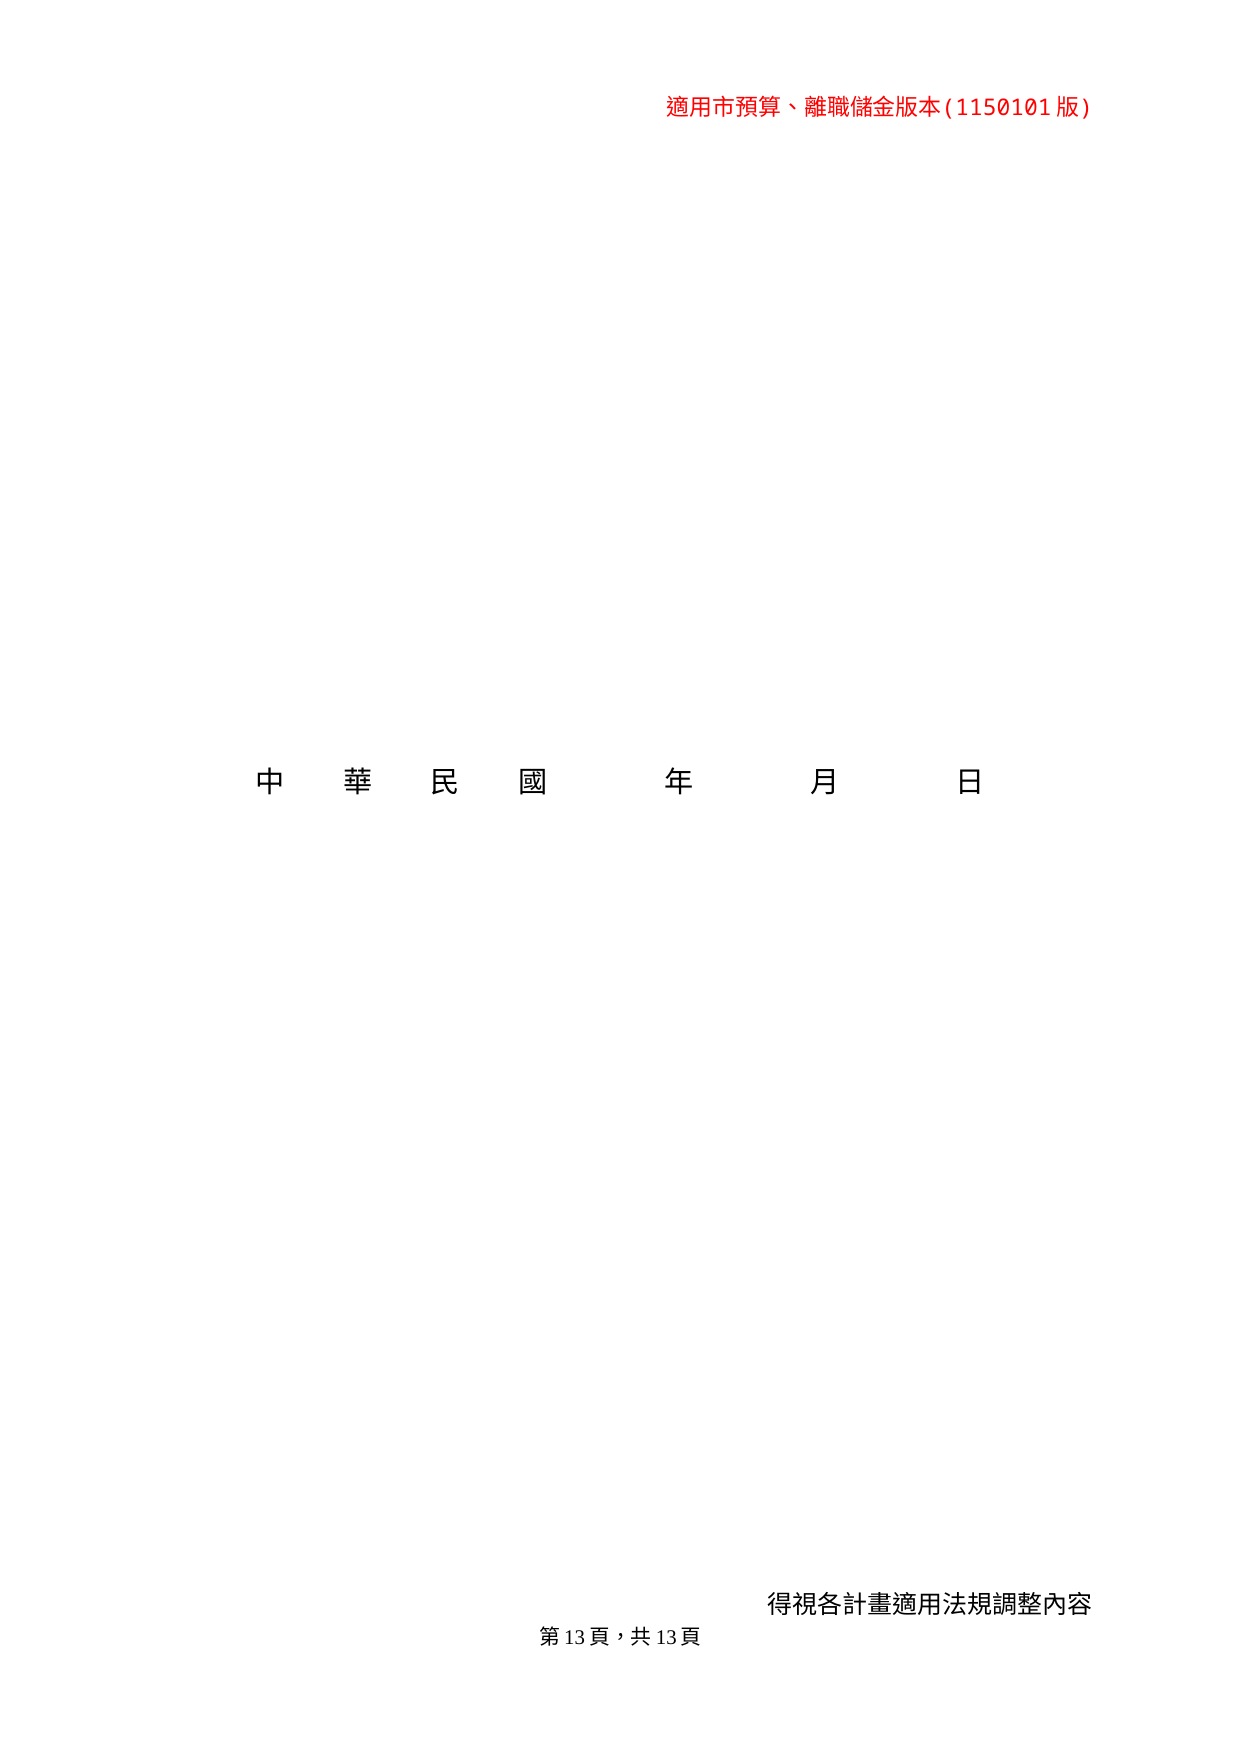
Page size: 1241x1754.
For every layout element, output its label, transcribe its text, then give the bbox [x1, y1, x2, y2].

text 中 華 民 國 年 月 日 [148, 738, 1092, 800]
